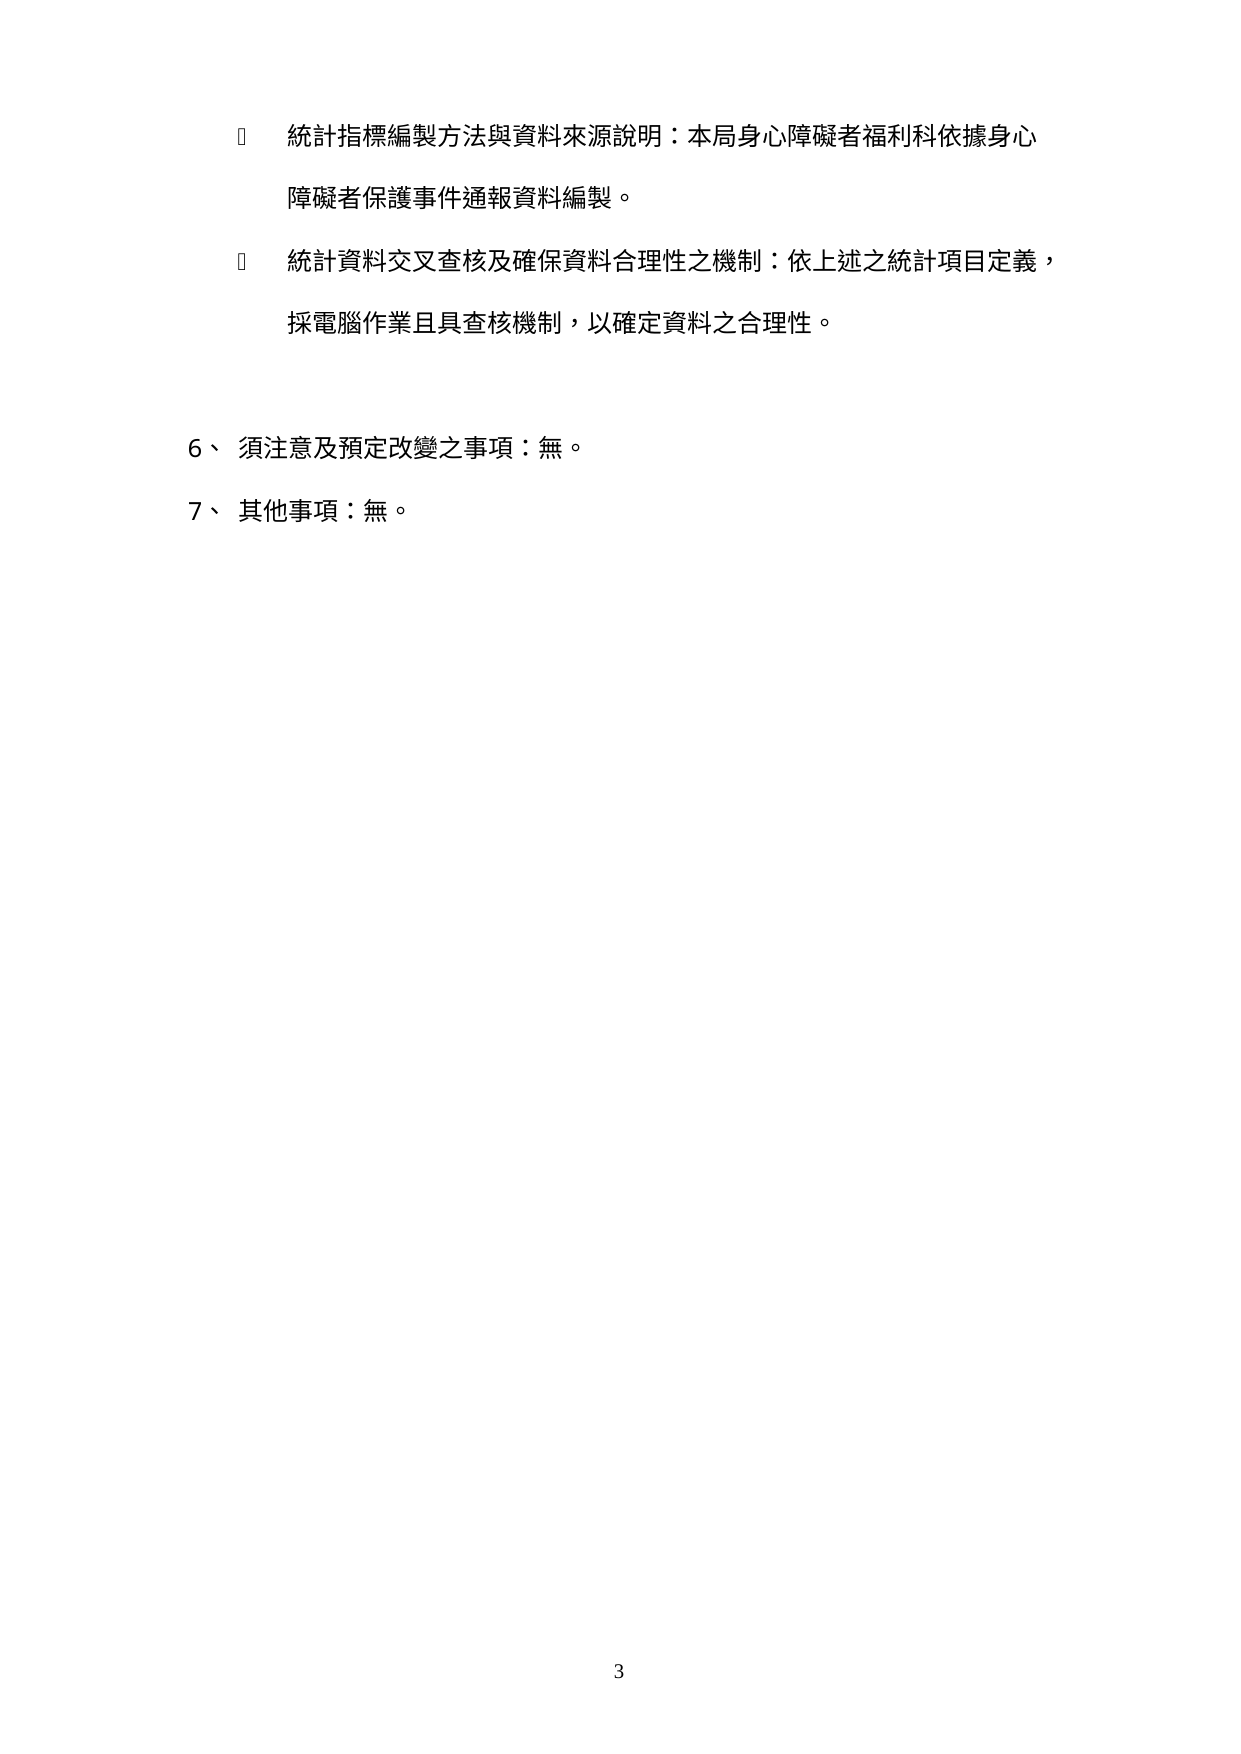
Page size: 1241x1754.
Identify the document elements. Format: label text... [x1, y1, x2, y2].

list 須注意及預定改變之事項：無。 [187, 405, 1050, 468]
list 統計資料交叉查核及確保資料合理性之機制：依上述之統計項目定義，採電腦作業且具查核機制，以確定資料之合理性。 [237, 218, 1050, 343]
list 其他事項：無。 [187, 468, 1050, 530]
list 統計指標編製方法與資料來源說明：本局身心障礙者福利科依據身心障礙者保護事件通報資料編製。 [237, 93, 1050, 218]
